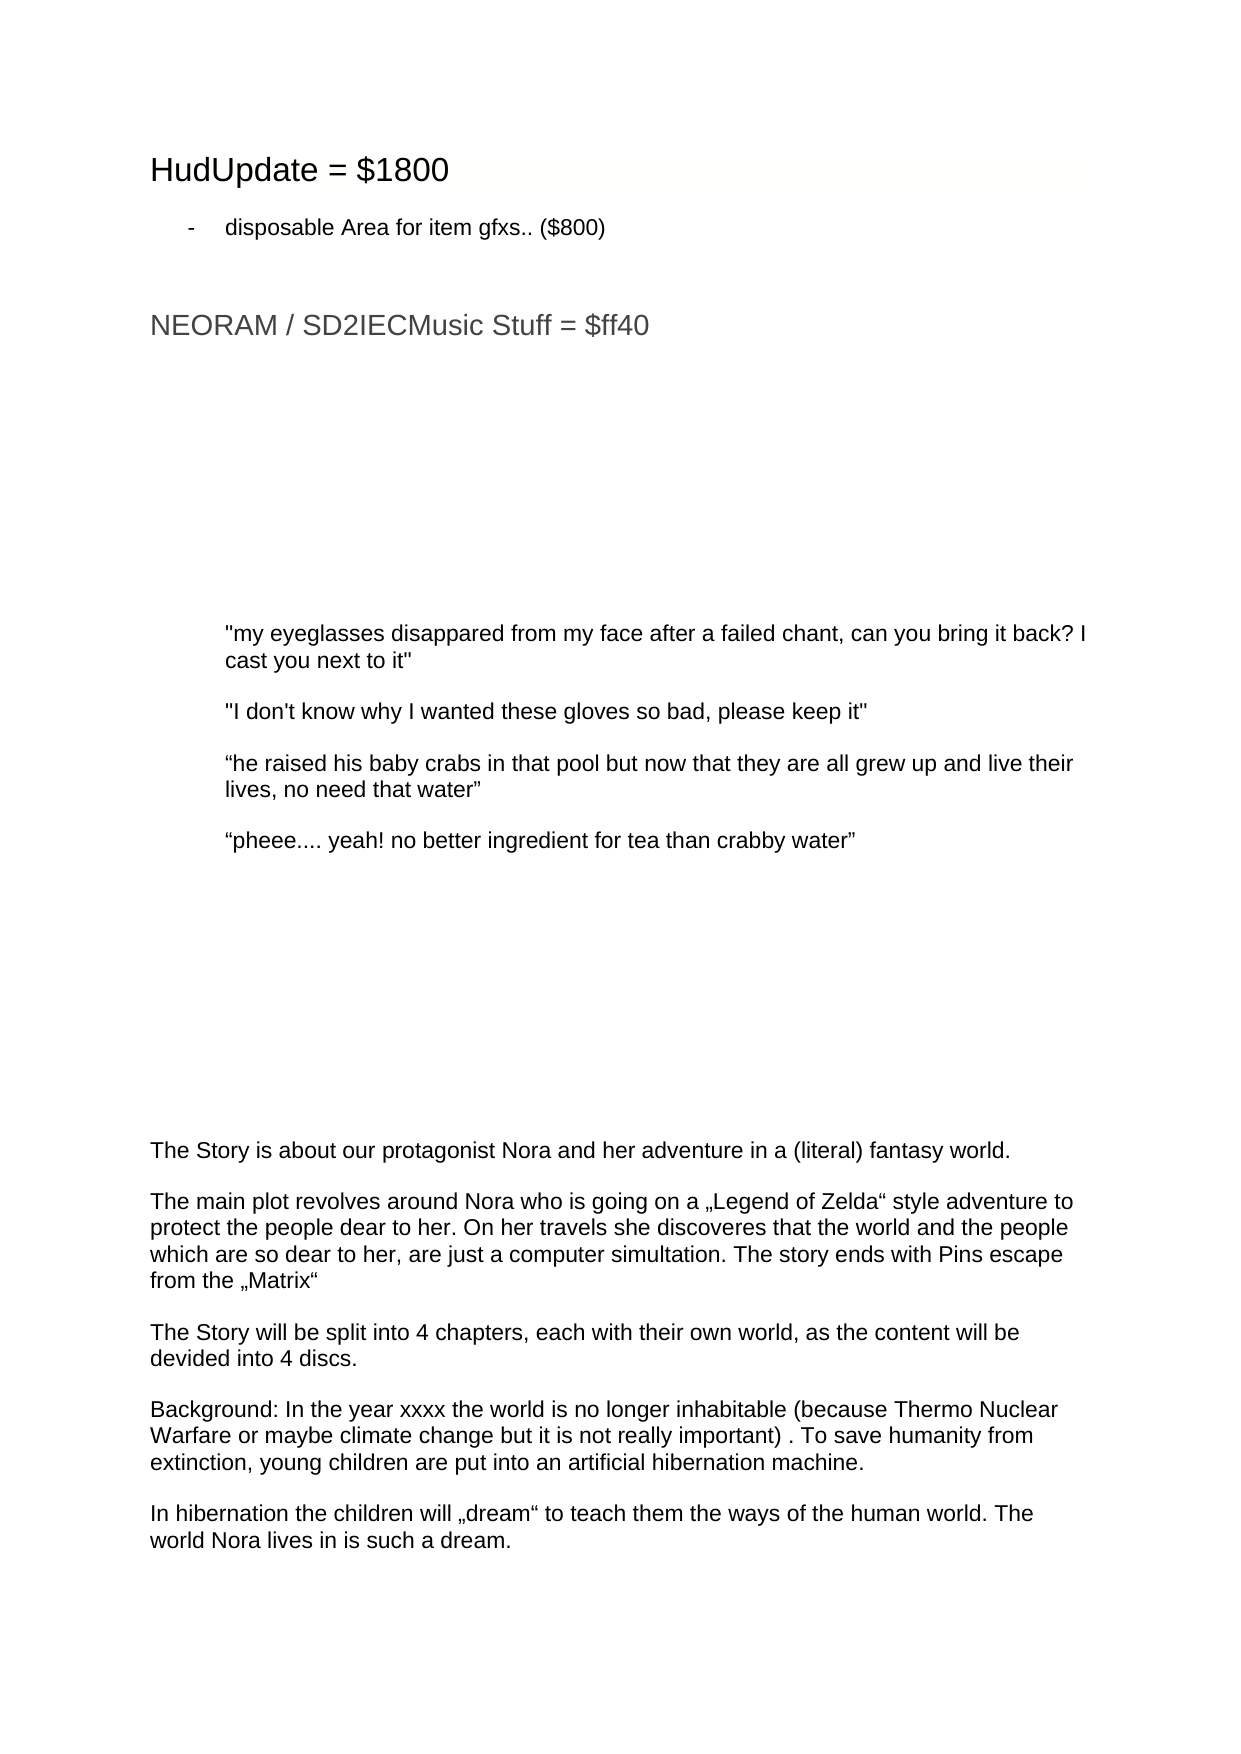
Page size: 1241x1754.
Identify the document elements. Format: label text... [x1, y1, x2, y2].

text In hibernation the children will „dream“ to teach them the ways of the human world. The world Nora lives in is such a dream. [150, 1500, 1090, 1553]
text “he raised his baby crabs in that pool but now that they are all grew up and live their lives, no need that water” [225, 749, 1090, 802]
text The main plot revolves around Nora who is going on a „Legend of Zelda“ style adventure to protect the people dear to her. On her travels she discoveres that the world and the people which are so dear to her, are just a computer simultation. The story ends with Pins escape from the „Matrix“ [150, 1188, 1090, 1293]
text “pheee.... yeah! no better ingredient for tea than crabby water” [225, 827, 1090, 853]
subtitle NEORAM / SD2IECMusic Stuff = $ff40 [150, 308, 1090, 342]
text The Story will be split into 4 chapters, each with their own world, as the content will be devided into 4 discs. [150, 1318, 1090, 1371]
subtitle HudUpdate = $1800 [150, 150, 1090, 188]
list disposable Area for item gfxs.. ($800) [187, 214, 1090, 241]
text "my eyeglasses disappared from my face after a failed chant, can you bring it back? I cast you next to it" [225, 620, 1090, 673]
text "I don't know why I wanted these gloves so bad, please keep it" [225, 698, 1090, 724]
text Background: In the year xxxx the world is no longer inhabitable (because Thermo Nuclear Warfare or maybe climate change but it is not really important) . To save humanity from extinction, young children are put into an artificial hibernation machine. [150, 1396, 1090, 1475]
text The Story is about our protagonist Nora and her adventure in a (literal) fantasy world. [150, 1137, 1090, 1163]
